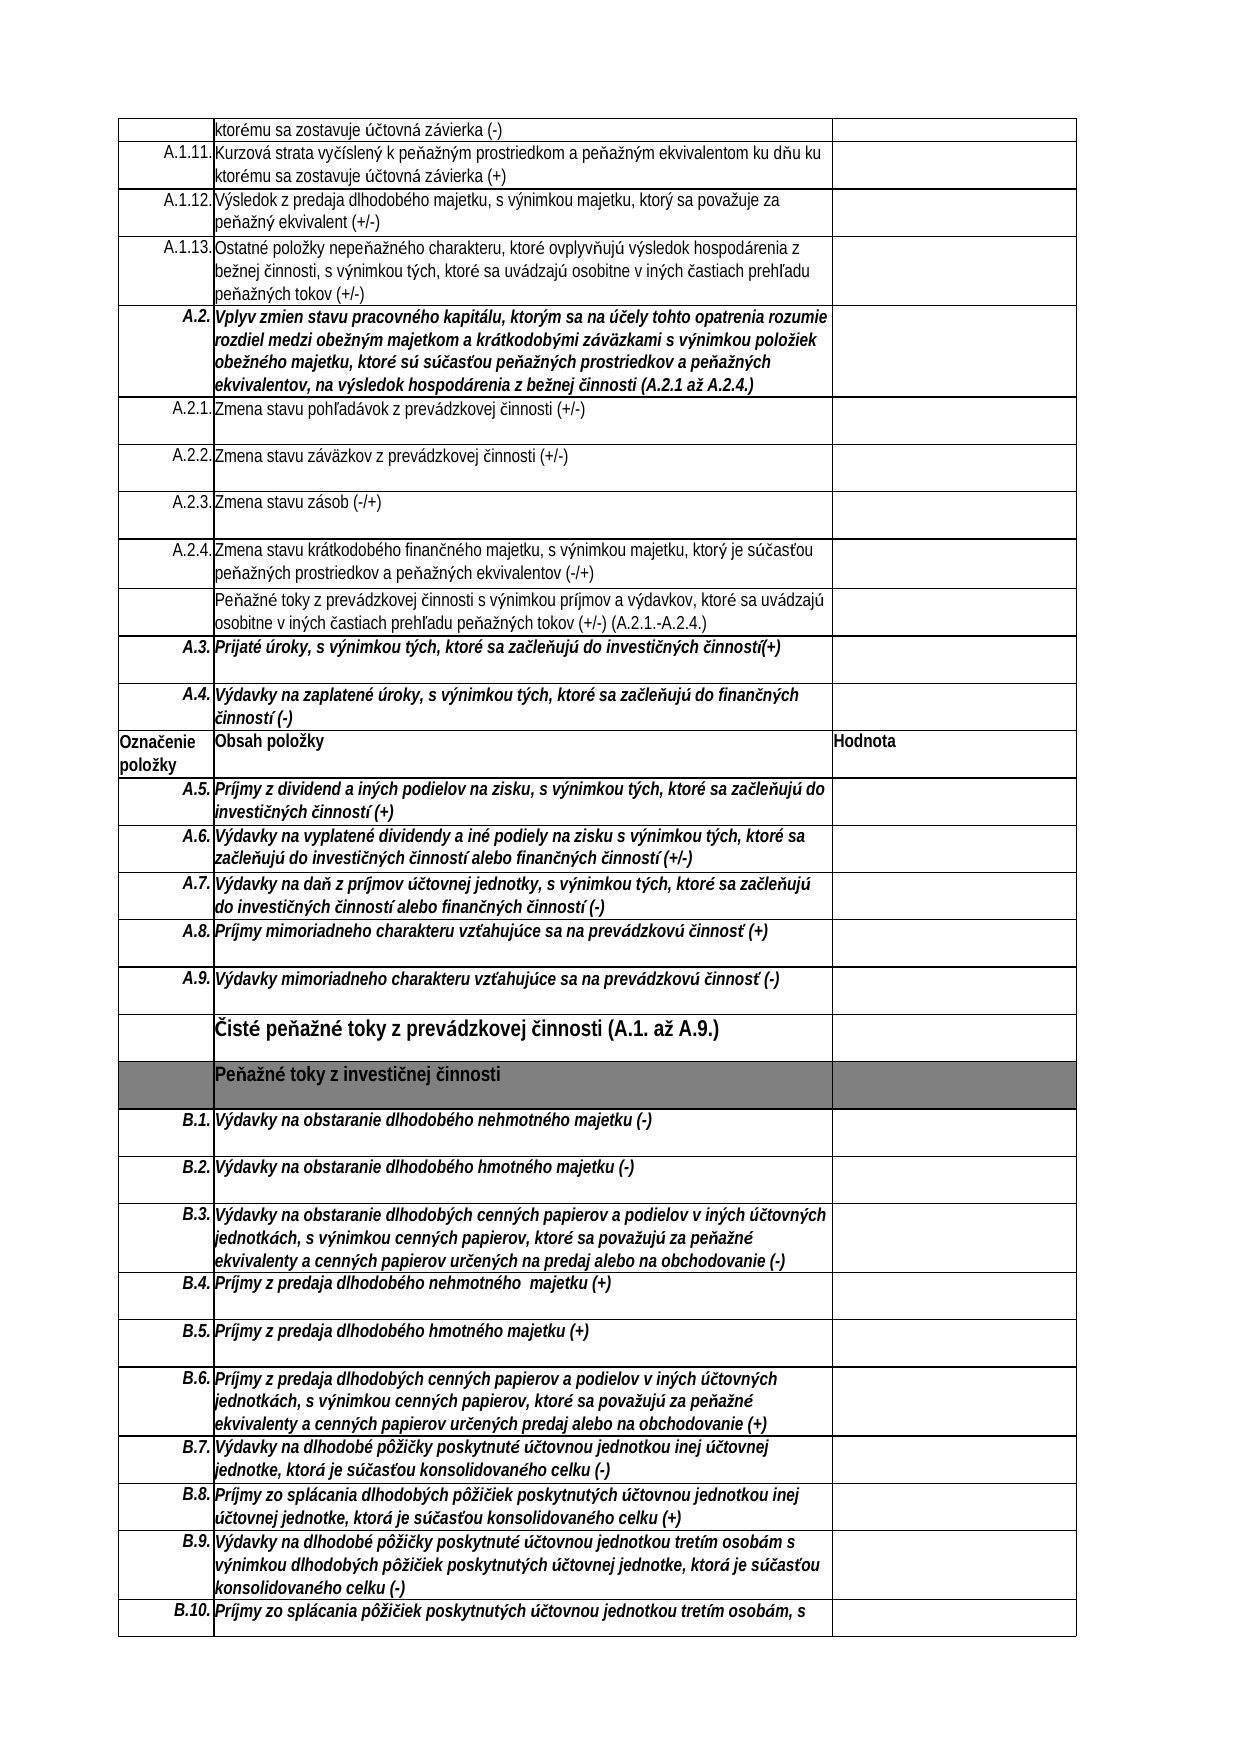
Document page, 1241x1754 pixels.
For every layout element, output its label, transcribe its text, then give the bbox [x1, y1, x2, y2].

table_cell [833, 492, 1076, 538]
table_cell [833, 190, 1076, 236]
table_cell [119, 1015, 213, 1061]
table_cell [833, 637, 1076, 683]
table_cell Výdavky na obstaranie dlhodobého nehmotného majetku (-) [215, 1110, 832, 1156]
table_cell A.5. [119, 779, 213, 825]
table_cell B.7. [119, 1437, 213, 1483]
table_cell [119, 1062, 213, 1108]
table_cell [119, 589, 213, 635]
table_cell Peňažné toky z prevádzkovej činnosti s výnimkou príjmov a výdavkov, ktoré sa uvádzajú osobitne v iných častiach prehľadu peňažných tokov (+/-) (A.2.1.-A.2.4.) [215, 589, 832, 635]
table_cell A.2.4. [119, 540, 213, 588]
table_cell Zmena stavu krátkodobého finančného majetku, s výnimkou majetku, ktorý je súčasťou peňažných prostriedkov a peňažných ekvivalentov (-/+) [215, 540, 832, 588]
table_cell Výdavky na obstaranie dlhodobého hmotného majetku (-) [215, 1157, 832, 1203]
table_cell Príjmy z predaja dlhodobých cenných papierov a podielov v iných účtovných jednotkách, s výnimkou cenných papierov, ktoré sa považujú za peňažné ekvivalenty a cenných papierov určených predaj alebo na obchodovanie (+) [215, 1368, 832, 1435]
table_cell A.2. [119, 306, 213, 396]
table_cell [119, 119, 213, 141]
table_cell Obsah položky [215, 731, 832, 777]
table_cell Výdavky na zaplatené úroky, s výnimkou tých, ktoré sa začleňujú do finančných činností (-) [215, 684, 832, 730]
table_cell B.2. [119, 1157, 213, 1203]
table_cell [833, 1110, 1076, 1156]
table_cell B.6. [119, 1368, 213, 1435]
table_cell [833, 1204, 1076, 1272]
table_cell [833, 1273, 1076, 1319]
table_cell Peňažné toky z investičnej činnosti [215, 1062, 832, 1108]
table_cell Výdavky na vyplatené dividendy a iné podiely na zisku s výnimkou tých, ktoré sa začleňujú do investičných činností alebo finančných činností (+/-) [215, 826, 832, 872]
table_cell Príjmy zo splácania pôžičiek poskytnutých účtovnou jednotkou tretím osobám, s [215, 1600, 832, 1636]
table_cell B.3. [119, 1204, 213, 1272]
table_cell [833, 142, 1076, 188]
table_cell [833, 873, 1076, 919]
table_cell [833, 1600, 1076, 1636]
table_cell Čisté peňažné toky z prevádzkovej činnosti (A.1. až A.9.) [215, 1015, 832, 1061]
table_cell Výdavky na dlhodobé pôžičky poskytnuté účtovnou jednotkou inej účtovnej jednotke, ktorá je súčasťou konsolidovaného celku (-) [215, 1437, 832, 1483]
table_cell B.8. [119, 1484, 213, 1530]
table_cell [833, 1437, 1076, 1483]
table_cell Výsledok z predaja dlhodobého majetku, s výnimkou majetku, ktorý sa považuje za peňažný ekvivalent (+/-) [215, 190, 832, 236]
table_cell A.1.13. [119, 237, 213, 305]
table_cell A.9. [119, 968, 213, 1014]
table_cell A.1.11. [119, 142, 213, 188]
table_cell Výdavky na obstaranie dlhodobých cenných papierov a podielov v iných účtovných jednotkách, s výnimkou cenných papierov, ktoré sa považujú za peňažné ekvivalenty a cenných papierov určených na predaj alebo na obchodovanie (-) [215, 1204, 832, 1272]
table_cell A.8. [119, 920, 213, 966]
table_cell [833, 1157, 1076, 1203]
table_cell [833, 1015, 1076, 1061]
table_cell B.1. [119, 1110, 213, 1156]
table_cell [833, 1062, 1076, 1108]
table_cell Zmena stavu zásob (-/+) [215, 492, 832, 538]
table_cell Zmena stavu záväzkov z prevádzkovej činnosti (+/-) [215, 445, 832, 491]
table_cell A.3. [119, 637, 213, 683]
table_cell A.2.3. [119, 492, 213, 538]
table_cell [833, 306, 1076, 396]
table_cell B.4. [119, 1273, 213, 1319]
table_cell Zmena stavu pohľadávok z prevádzkovej činnosti (+/-) [215, 398, 832, 444]
table_cell [833, 968, 1076, 1014]
table_cell [833, 1531, 1076, 1599]
table_cell [833, 1484, 1076, 1530]
table_cell B.9. [119, 1531, 213, 1599]
table_cell Príjmy z predaja dlhodobého nehmotného majetku (+) [215, 1273, 832, 1319]
table_cell Vplyv zmien stavu pracovného kapitálu, ktorým sa na účely tohto opatrenia rozumie rozdiel medzi obežným majetkom a krátkodobými záväzkami s výnimkou položiek obežného majetku, ktoré sú súčasťou peňažných prostriedkov a peňažných ekvivalentov, na výsledok hospodárenia z bežnej činnosti (A.2.1 až A.2.4.) [215, 306, 832, 396]
table_cell Ostatné položky nepeňažného charakteru, ktoré ovplyvňujú výsledok hospodárenia z bežnej činnosti, s výnimkou tých, ktoré sa uvádzajú osobitne v iných častiach prehľadu peňažných tokov (+/-) [215, 237, 832, 305]
table_cell B.5. [119, 1320, 213, 1366]
table_cell Výdavky mimoriadneho charakteru vzťahujúce sa na prevádzkovú činnosť (-) [215, 968, 832, 1014]
table_cell [833, 920, 1076, 966]
table_cell [833, 1368, 1076, 1435]
table_cell A.7. [119, 873, 213, 919]
table_cell [833, 237, 1076, 305]
table_cell Výdavky na dlhodobé pôžičky poskytnuté účtovnou jednotkou tretím osobám s výnimkou dlhodobých pôžičiek poskytnutých účtovnej jednotke, ktorá je súčasťou konsolidovaného celku (-) [215, 1531, 832, 1599]
table_cell A.1.12. [119, 190, 213, 236]
table_cell Príjmy mimoriadneho charakteru vzťahujúce sa na prevádzkovú činnosť (+) [215, 920, 832, 966]
table_cell Označenie položky [119, 731, 213, 777]
table_cell [833, 684, 1076, 730]
table_cell Príjmy z dividend a iných podielov na zisku, s výnimkou tých, ktoré sa začleňujú do investičných činností (+) [215, 779, 832, 825]
table_cell Príjmy zo splácania dlhodobých pôžičiek poskytnutých účtovnou jednotkou inej účtovnej jednotke, ktorá je súčasťou konsolidovaného celku (+) [215, 1484, 832, 1530]
table_cell A.2.1. [119, 398, 213, 444]
table_cell A.2.2. [119, 445, 213, 491]
table_cell [833, 1320, 1076, 1366]
table_cell A.6. [119, 826, 213, 872]
table_cell Hodnota [833, 731, 1076, 777]
table_cell A.4. [119, 684, 213, 730]
table_cell B.10. [119, 1600, 213, 1636]
table_cell Výdavky na daň z príjmov účtovnej jednotky, s výnimkou tých, ktoré sa začleňujú do investičných činností alebo finančných činností (-) [215, 873, 832, 919]
table_cell Prijaté úroky, s výnimkou tých, ktoré sa začleňujú do investičných činností(+) [215, 637, 832, 683]
table_cell Príjmy z predaja dlhodobého hmotného majetku (+) [215, 1320, 832, 1366]
table_cell [833, 445, 1076, 491]
table_cell [833, 589, 1076, 635]
table_cell Kurzová strata vyčíslený k peňažným prostriedkom a peňažným ekvivalentom ku dňu ku ktorému sa zostavuje účtovná závierka (+) [215, 142, 832, 188]
table_cell [833, 826, 1076, 872]
table_cell [833, 540, 1076, 588]
table_cell [833, 119, 1076, 141]
table_cell ktorému sa zostavuje účtovná závierka (-) [215, 119, 832, 141]
table_cell [833, 398, 1076, 444]
table_cell [833, 779, 1076, 825]
